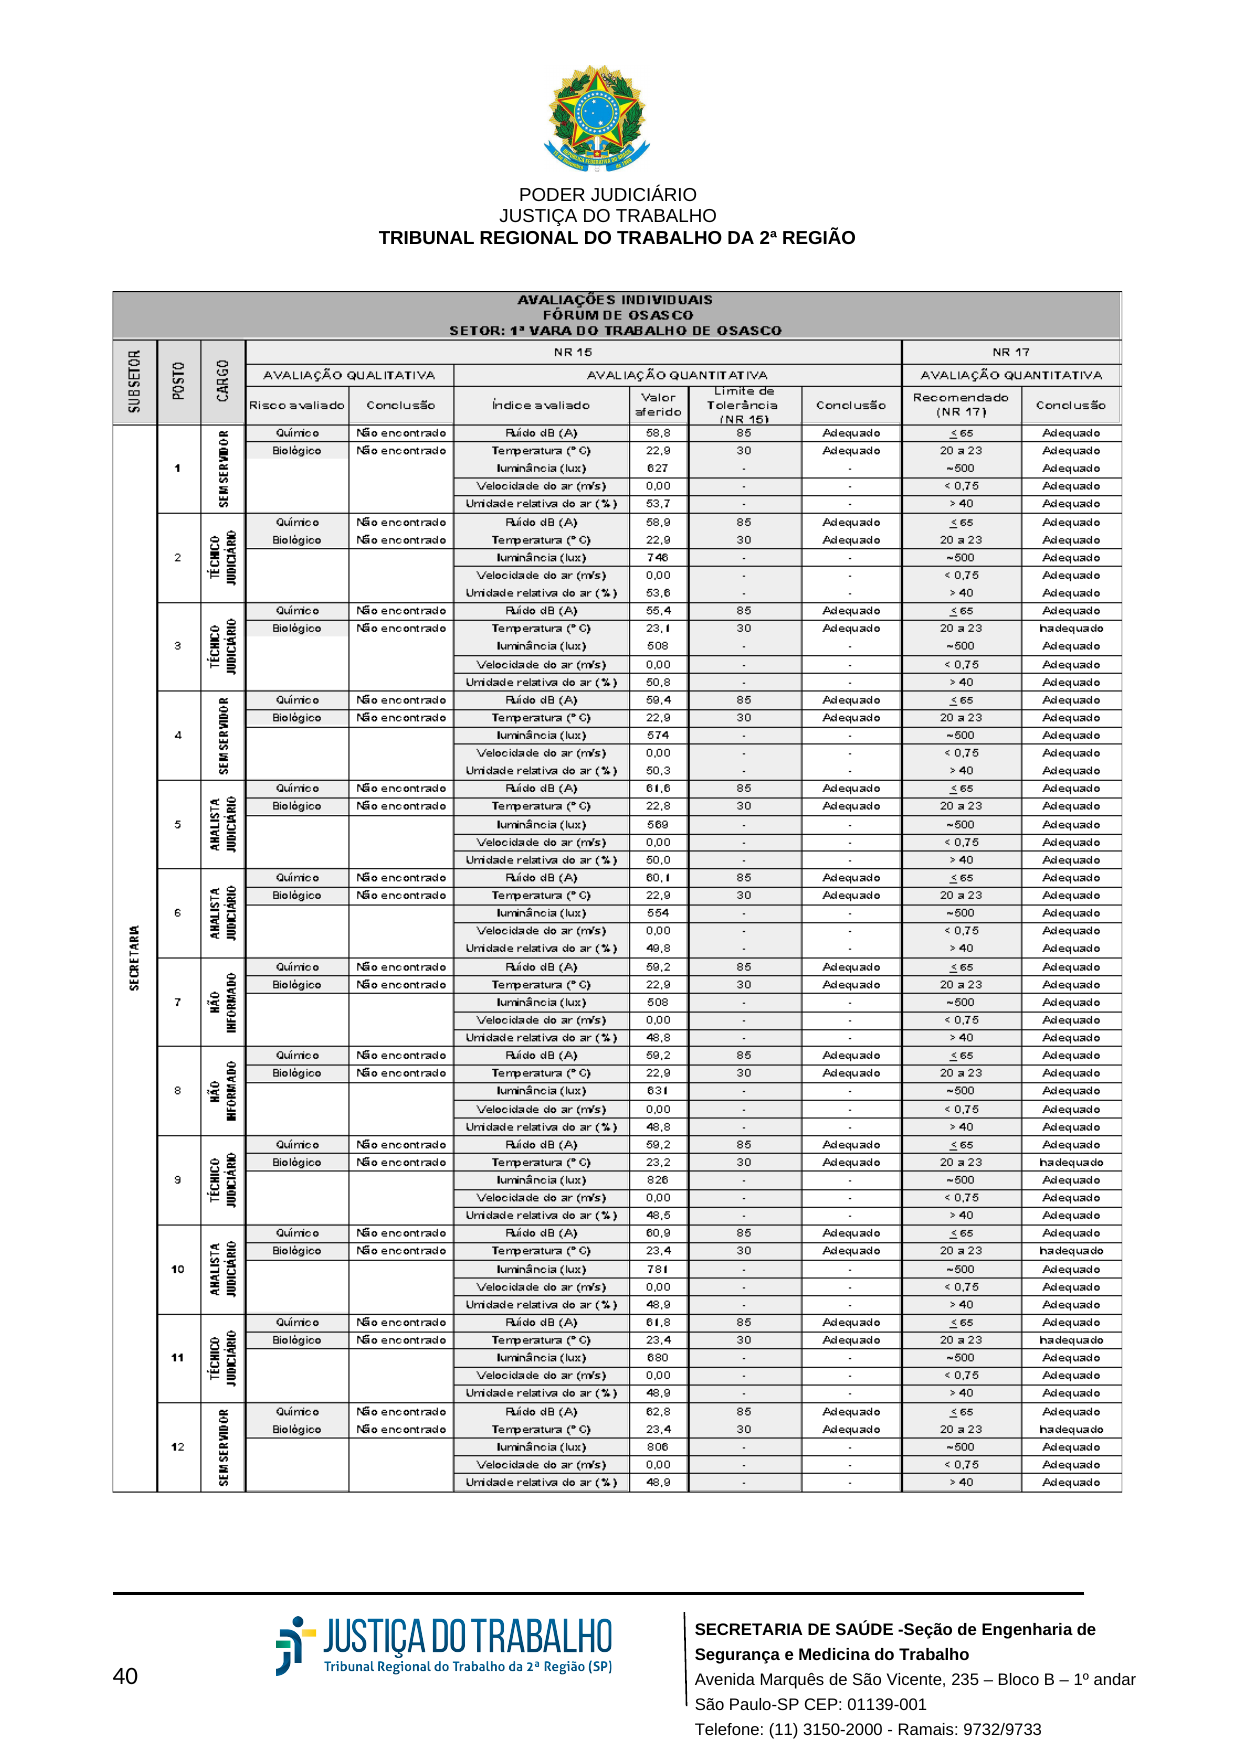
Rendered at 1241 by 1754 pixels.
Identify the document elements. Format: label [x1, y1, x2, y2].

picture [543, 65, 650, 172]
picture [276, 1616, 612, 1676]
picture [112, 291, 1123, 1496]
